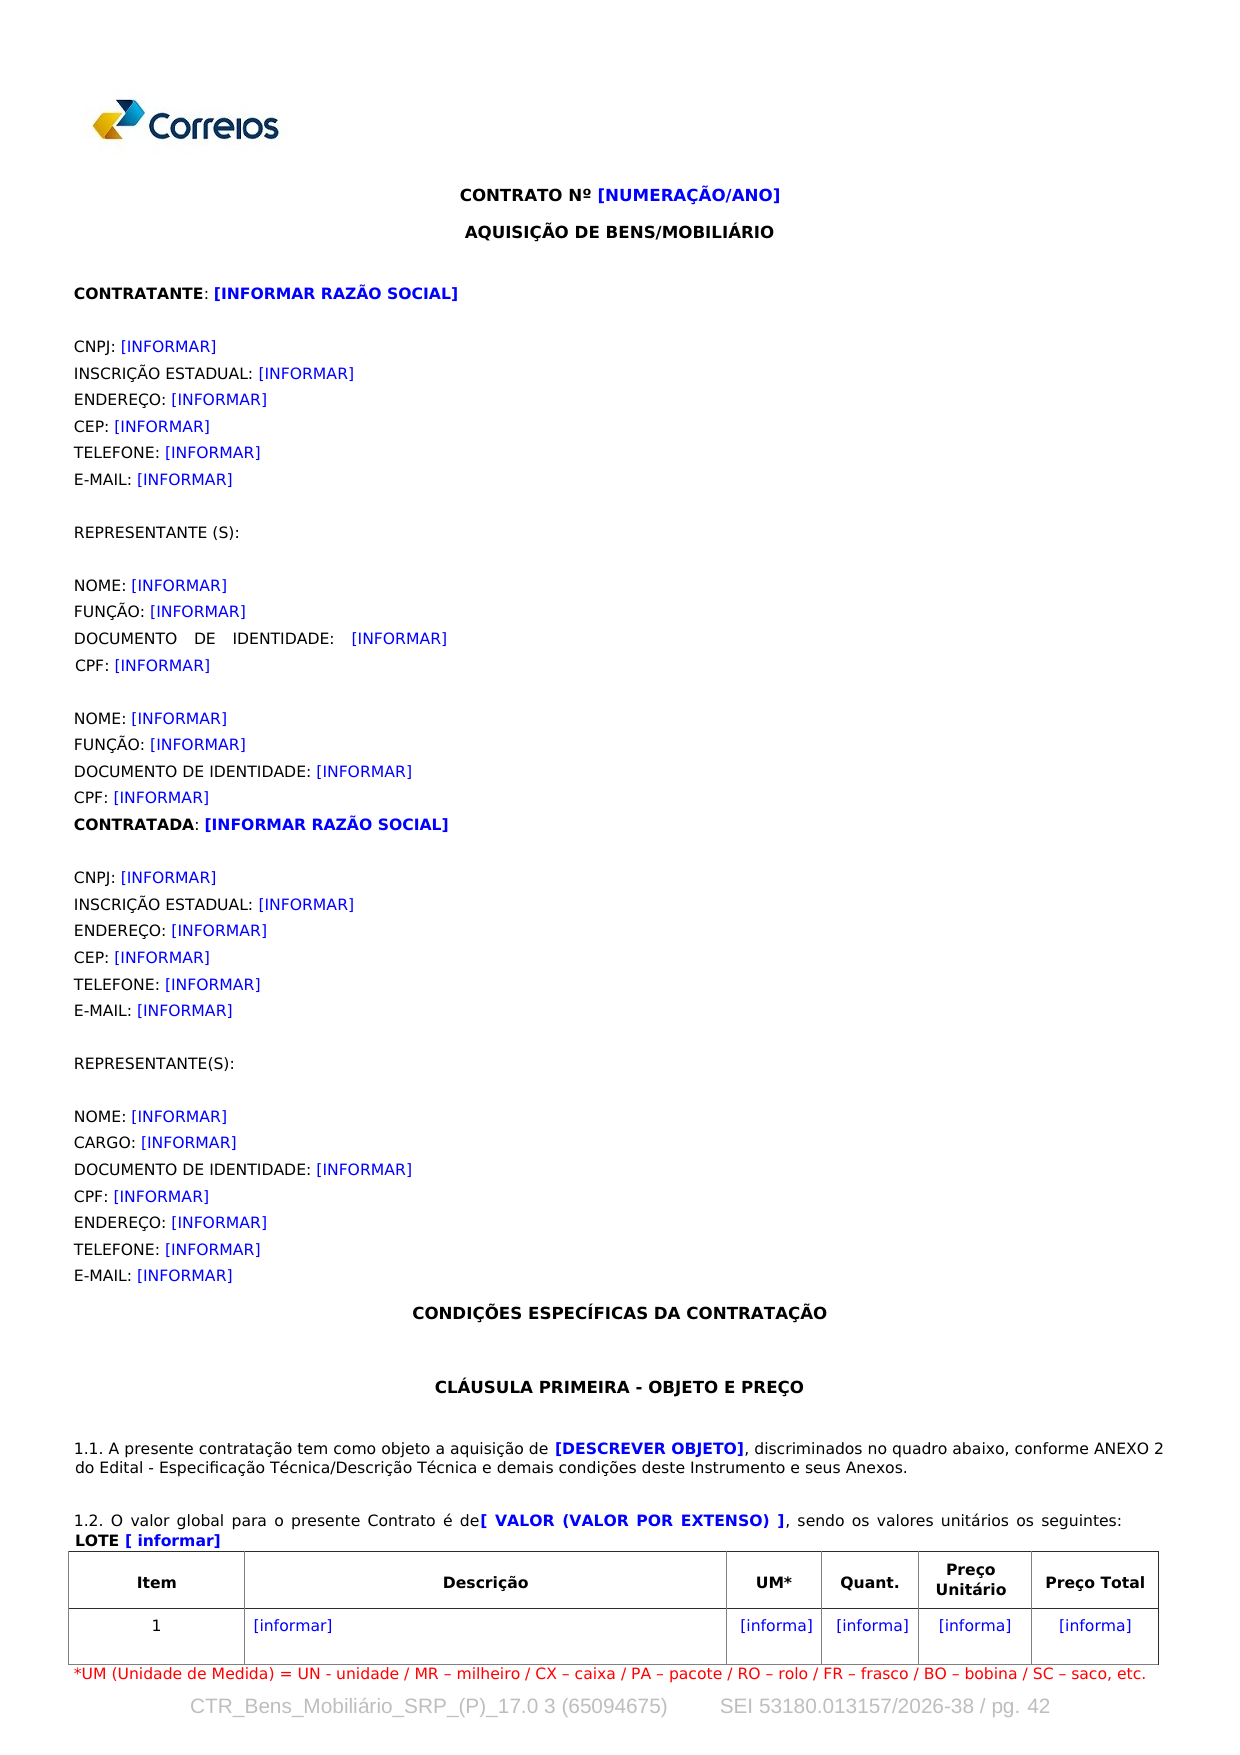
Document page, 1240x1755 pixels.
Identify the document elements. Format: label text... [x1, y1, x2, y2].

text DOCUMENTO DE IDENTIDADE: [INFORMAR] [74, 1161, 1165, 1179]
table_cell [informar] [245, 1609, 443, 1664]
table_cell 1 [69, 1609, 244, 1664]
table_header Descrição [443, 1552, 726, 1607]
subtitle CONTRATO Nº [NUMERAÇÃO/ANO] [69, 186, 1171, 206]
text NOME: [INFORMAR] [74, 577, 1180, 595]
subtitle AQUISIÇÃO DE BENS/MOBILIÁRIO [69, 223, 1170, 242]
table_header Item [69, 1552, 244, 1607]
text E-MAIL: [INFORMAR] [74, 471, 1180, 489]
text TELEFONE: [INFORMAR] [74, 976, 1180, 994]
text FUNÇÃO: [INFORMAR] [74, 603, 1180, 622]
text CNPJ: [INFORMAR] [74, 338, 1180, 357]
text CONDIÇÕES ESPECÍFICAS DA CONTRATAÇÃO [69, 1304, 1171, 1323]
text ENDEREÇO: [INFORMAR] [74, 391, 1180, 409]
text DOCUMENTO DE IDENTIDADE: [INFORMAR] [74, 763, 1165, 781]
table_header Quant. [822, 1552, 918, 1607]
text E-MAIL: [INFORMAR] [74, 1002, 1180, 1020]
text INSCRIÇÃO ESTADUAL: [INFORMAR] [74, 896, 1165, 914]
text CONTRATADA: [INFORMAR RAZÃO SOCIAL] [74, 816, 1180, 834]
text FUNÇÃO: [INFORMAR] [74, 736, 1180, 754]
text TELEFONE: [INFORMAR] [74, 444, 1180, 463]
table_cell [informa] [1032, 1609, 1158, 1664]
text TELEFONE: [INFORMAR] [74, 1241, 1180, 1259]
text CONTRATANTE: [INFORMAR RAZÃO SOCIAL] [74, 285, 1180, 303]
text DOCUMENTO DE IDENTIDADE: [INFORMAR] CPF: [INFORMAR] [74, 630, 447, 675]
text CEP: [INFORMAR] [74, 949, 1180, 967]
table_cell [443, 1609, 726, 1664]
table_header Preço Total [1032, 1552, 1158, 1607]
text ENDEREÇO: [INFORMAR] [74, 922, 1180, 941]
text E-MAIL: [INFORMAR] [74, 1267, 1180, 1285]
text ENDEREÇO: [INFORMAR] [74, 1214, 1180, 1232]
text CARGO: [INFORMAR] [74, 1134, 1180, 1153]
table_cell [informa] [822, 1609, 918, 1664]
text 1.1. A presente contratação tem como objeto a aquisição de [DESCREVER OBJETO], discriminados no quadro abaixo, conforme ANEXO 2 do Edital - Especificação Técnica/Descrição Técnica e demais condições deste Instrumento e seus Anexos. [74, 1440, 1165, 1478]
subtitle CLÁUSULA PRIMEIRA - OBJETO E PREÇO [69, 1378, 1169, 1398]
text *UM (Unidade de Medida) = UN - unidade / MR – milheiro / CX – caixa / PA – pacote / RO – rolo / FR – frasco / BO – bobina / SC – saco, etc. [74, 1665, 1180, 1683]
text 1.2. O valor global para o presente Contrato é de[ VALOR (VALOR POR EXTENSO) ], sendo os valores unitários os seguintes: LOTE [ informar] [74, 1512, 1123, 1550]
table_cell [informa] [919, 1609, 1031, 1664]
text NOME: [INFORMAR] [74, 710, 1180, 728]
text CEP: [INFORMAR] [74, 418, 1180, 436]
text NOME: [INFORMAR] [74, 1108, 1180, 1126]
text CNPJ: [INFORMAR] [74, 869, 1180, 888]
text REPRESENTANTE (S): [74, 524, 1165, 542]
table_cell [informa] [727, 1609, 821, 1664]
text INSCRIÇÃO ESTADUAL: [INFORMAR] [74, 365, 1165, 383]
text REPRESENTANTE(S): [74, 1055, 1165, 1073]
table_header UM* [727, 1552, 821, 1607]
text CPF: [INFORMAR] [74, 789, 1180, 807]
table_header [245, 1552, 443, 1607]
text CPF: [INFORMAR] [74, 1187, 1180, 1206]
table_header Preço Unitário [919, 1552, 1031, 1607]
